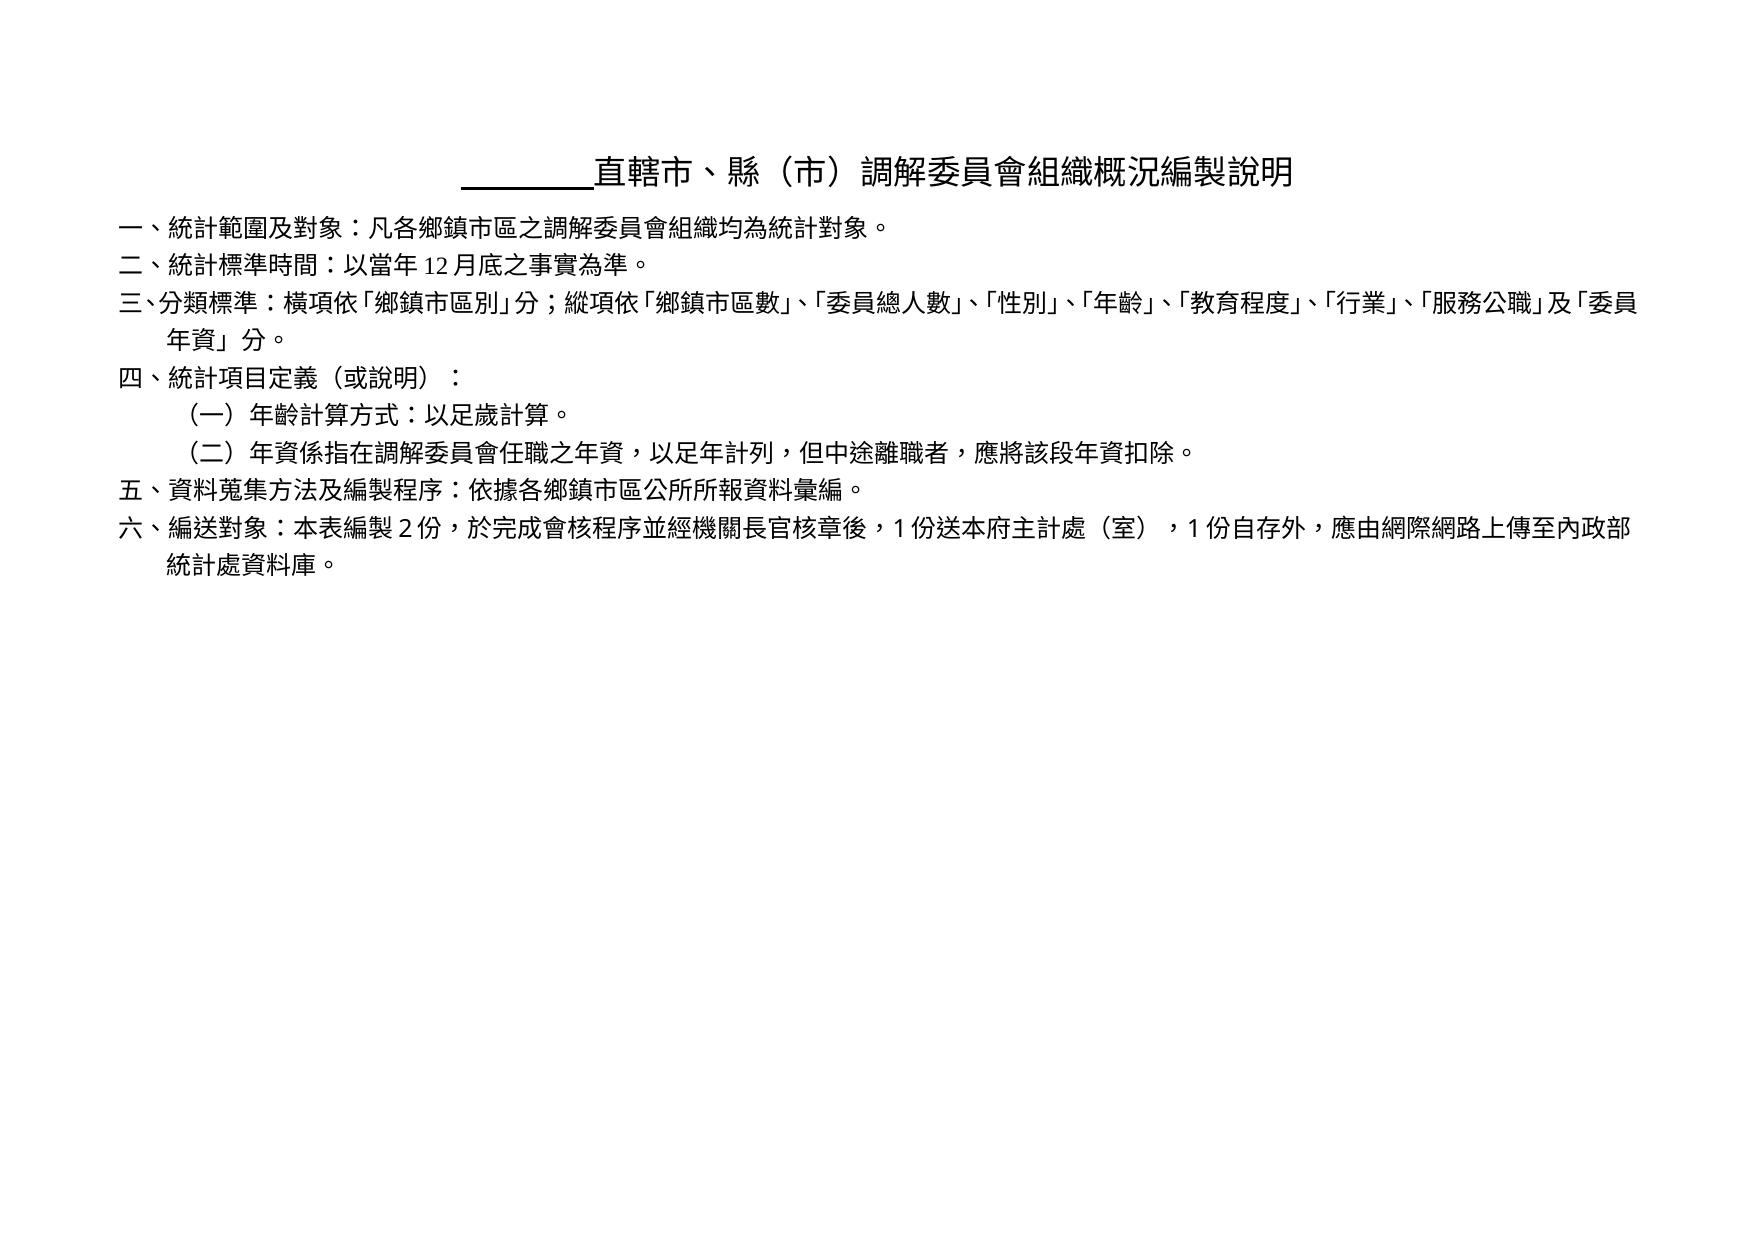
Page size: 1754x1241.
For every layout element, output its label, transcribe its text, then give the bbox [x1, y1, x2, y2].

text 五、資料蒐集方法及編製程序：依據各鄉鎮市區公所所報資料彙編。 [118, 470, 1636, 508]
text （二）年資係指在調解委員會任職之年資，以足年計列，但中途離職者，應將該段年資扣除。 [118, 433, 1636, 470]
text 直轄市、縣（市）調解委員會組織概況編製說明 [118, 133, 1636, 208]
text 三、分類標準：橫項依「鄉鎮市區別」分；縱項依「鄉鎮市區數」、「委員總人數」、「性別」、「年齡」、「教育程度」、「行業」、「服務公職」及「委員年資」分。 [118, 283, 1636, 358]
text （一）年齡計算方式：以足歲計算。 [118, 395, 1636, 433]
text 四、統計項目定義（或說明）： [118, 358, 1636, 395]
text 二、統計標準時間：以當年12月底之事實為準。 [118, 245, 1636, 283]
text 六、編送對象：本表編製2份，於完成會核程序並經機關長官核章後，1份送本府主計處（室），1份自存外，應由網際網路上傳至內政部統計處資料庫。 [118, 508, 1636, 583]
text 一、統計範圍及對象：凡各鄉鎮市區之調解委員會組織均為統計對象。 [118, 208, 1636, 245]
